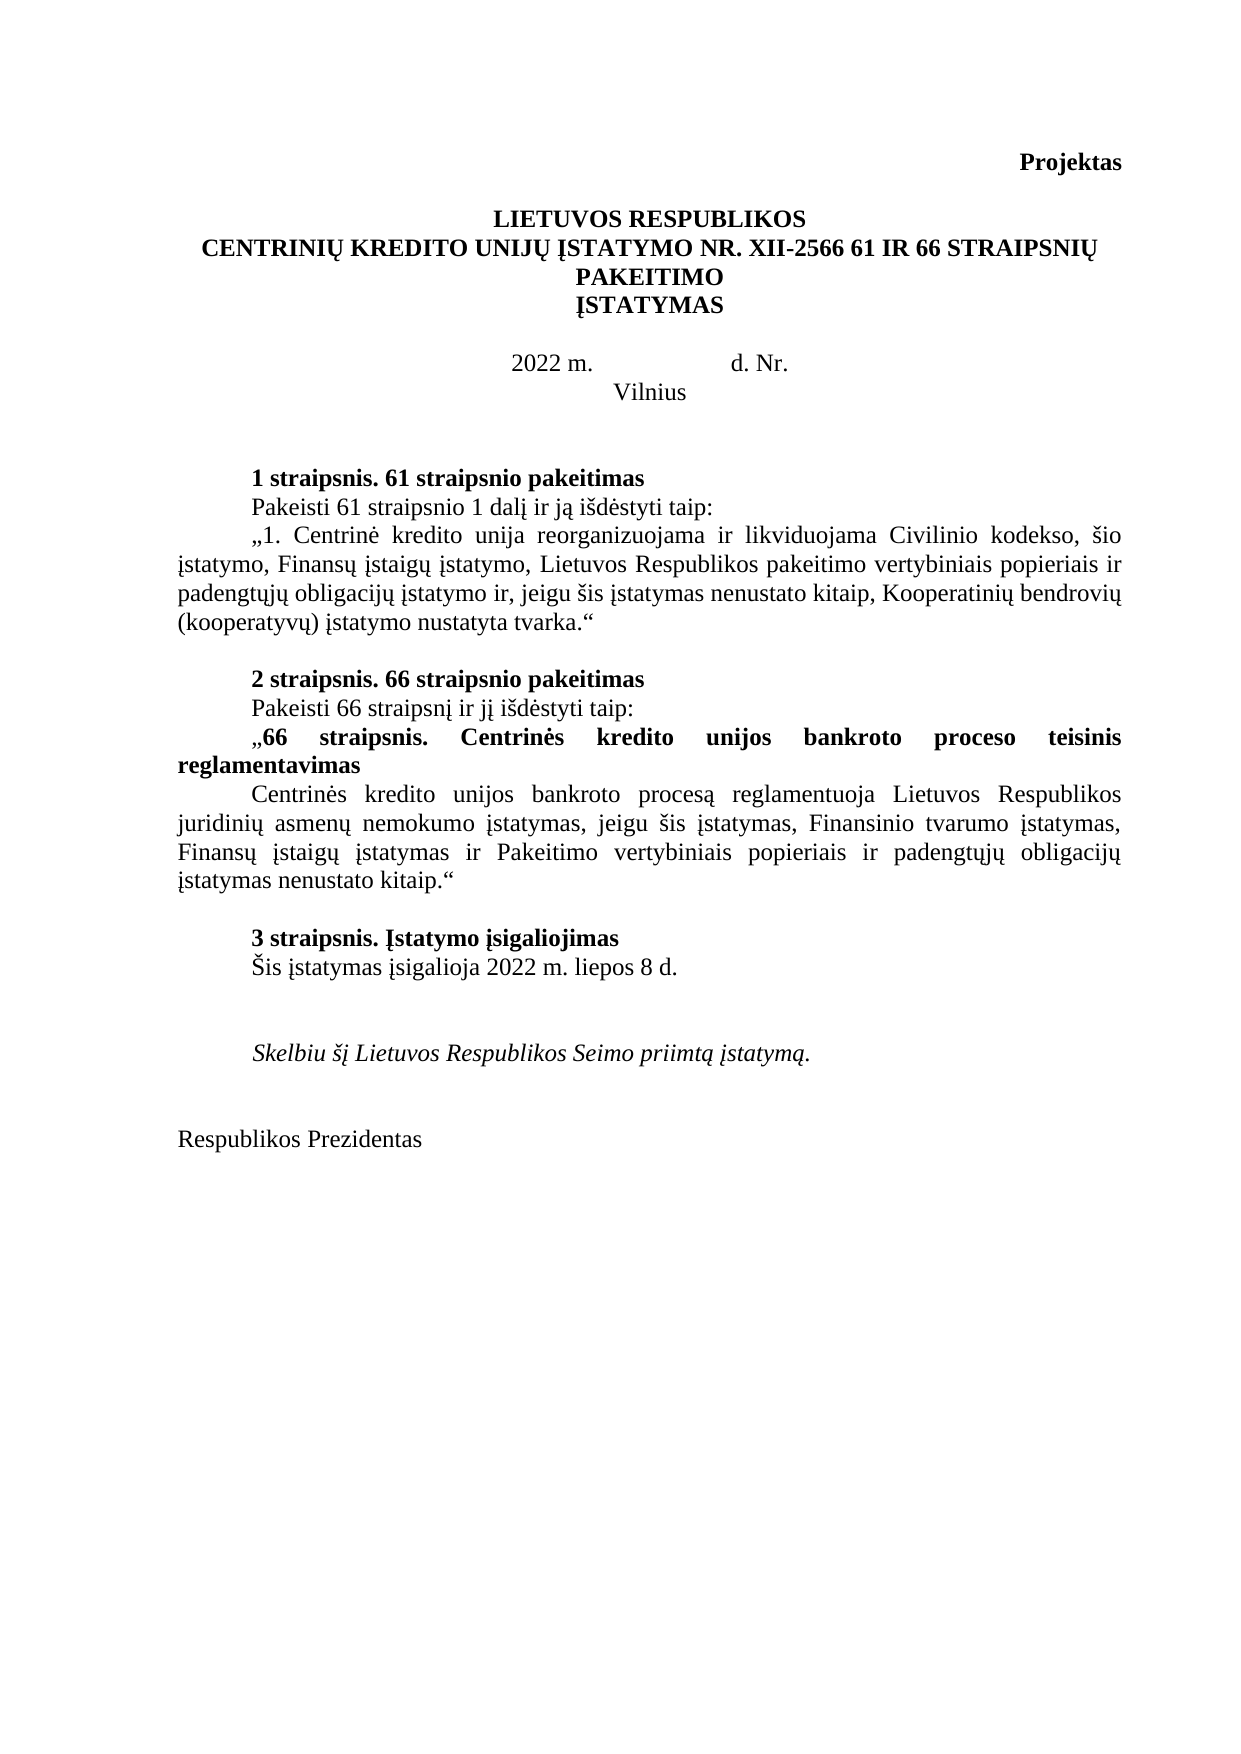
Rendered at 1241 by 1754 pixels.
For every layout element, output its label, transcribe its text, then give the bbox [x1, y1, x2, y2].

text LIETUVOS RESPUBLIKOS [177, 204, 1122, 233]
text 2022 m. d. Nr. [177, 348, 1122, 377]
text Pakeisti 66 straipsnį ir jį išdėstyti taip: [177, 693, 1122, 722]
text „1. Centrinė kredito unija reorganizuojama ir likviduojama Civilinio kodekso, šio įstatymo, Finansų įstaigų įstatymo, Lietuvos Respublikos pakeitimo vertybiniais popieriais ir padengtųjų obligacijų įstatymo ir, jeigu šis įstatymas nenustato kitaip, Kooperatinių bendrovių (kooperatyvų) įstatymo nustatyta tvarka.“ [177, 521, 1122, 636]
text 2 straipsnis. 66 straipsnio pakeitimas [177, 664, 1122, 693]
text Šis įstatymas įsigalioja 2022 m. liepos 8 d. [177, 952, 1122, 981]
text Vilnius [177, 377, 1122, 406]
text Pakeisti 61 straipsnio 1 dalį ir ją išdėstyti taip: [177, 492, 1122, 521]
text Skelbiu šį Lietuvos Respublikos Seimo priimtą įstatymą. [177, 1038, 1122, 1067]
text Projektas [852, 147, 1122, 176]
text 1 straipsnis. 61 straipsnio pakeitimas [177, 463, 1122, 492]
text Centrinės kredito unijos bankroto procesą reglamentuoja Lietuvos Respublikos juridinių asmenų nemokumo įstatymas, jeigu šis įstatymas, Finansinio tvarumo įstatymas, Finansų įstaigų įstatymas ir Pakeitimo vertybiniais popieriais ir padengtųjų obligacijų įstatymas nenustato kitaip.“ [177, 779, 1122, 894]
text CENTRINIŲ KREDITO UNIJŲ ĮSTATYMO NR. XII-2566 61 IR 66 STRAIPSNIŲ PAKEITIMO [177, 233, 1122, 291]
text Respublikos Prezidentas [177, 1124, 1122, 1153]
text „66 straipsnis. Centrinės kredito unijos bankroto proceso teisinis reglamentavimas [177, 722, 1122, 779]
text ĮSTATYMAS [177, 291, 1122, 319]
text 3 straipsnis. Įstatymo įsigaliojimas [177, 923, 1122, 952]
